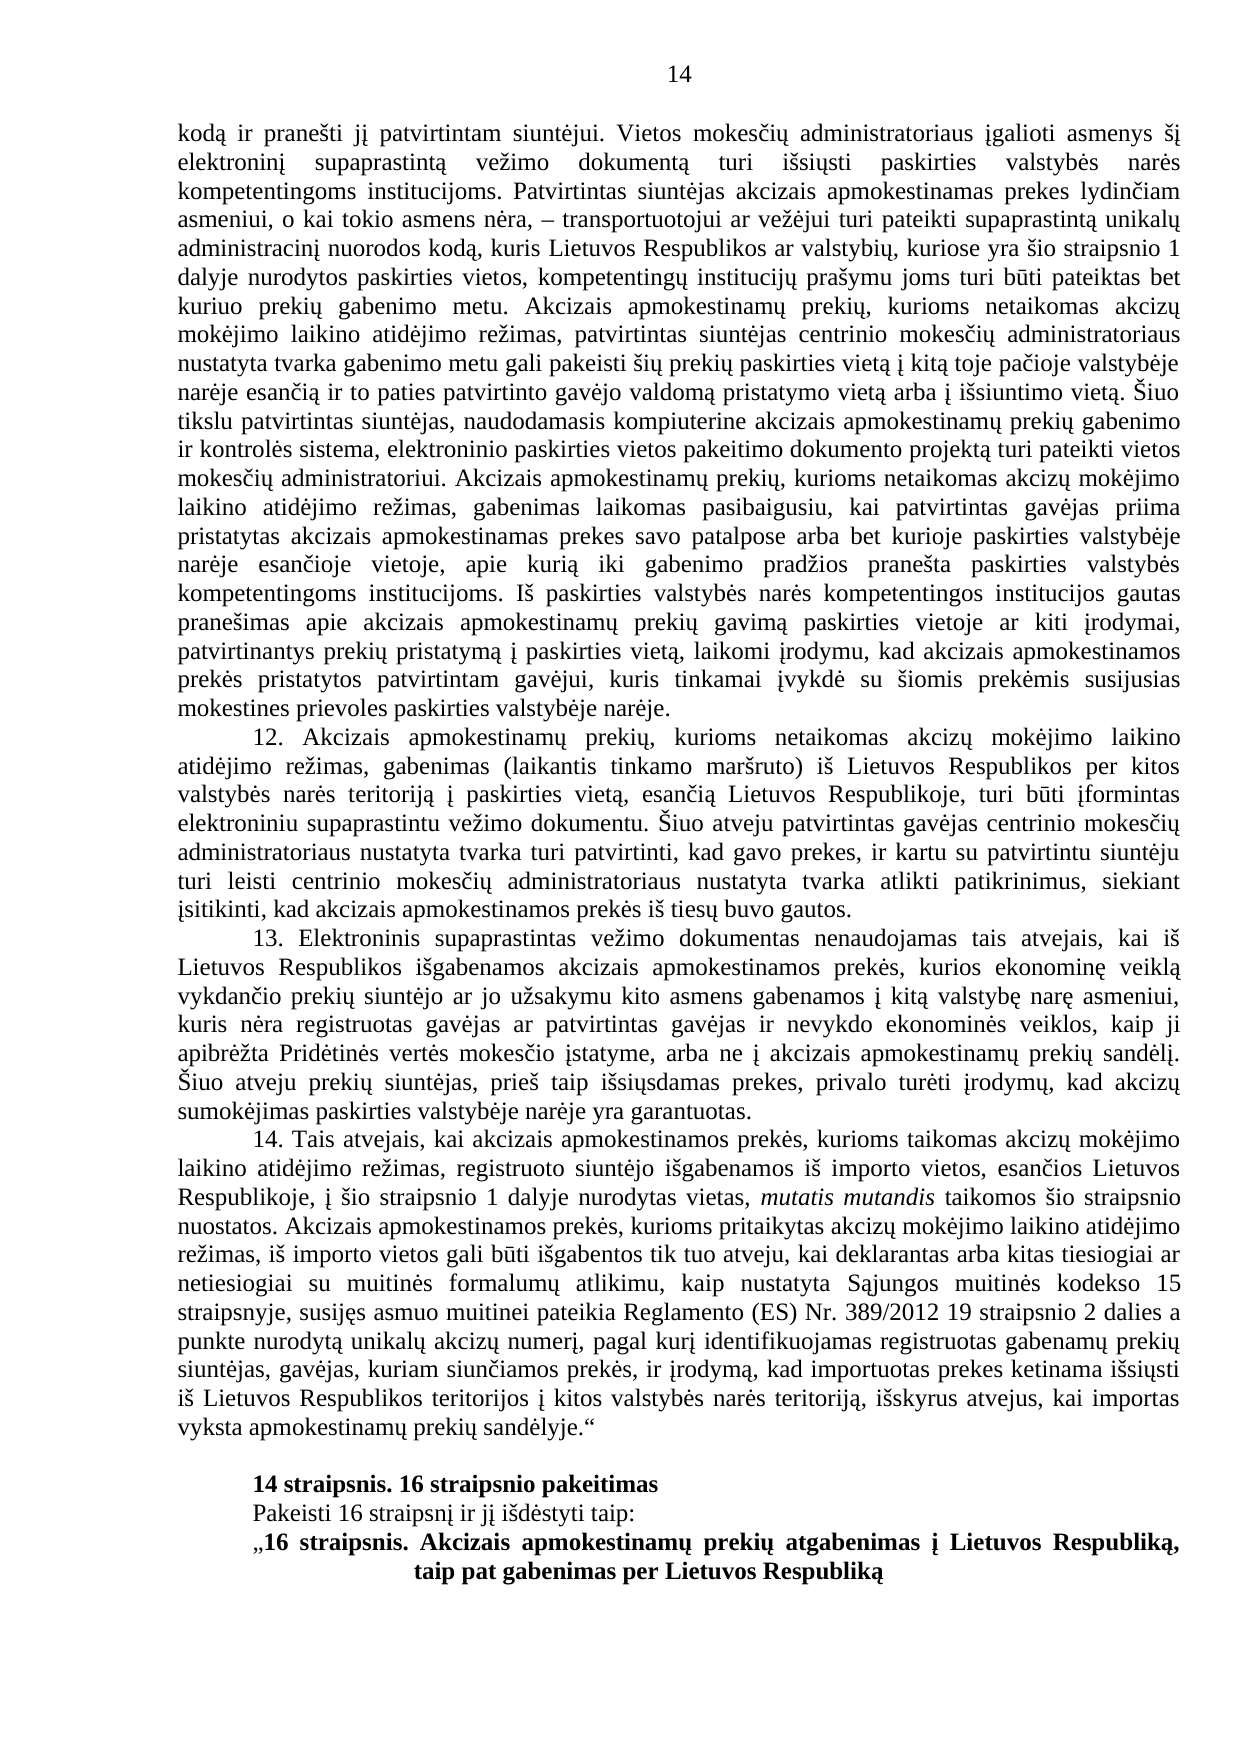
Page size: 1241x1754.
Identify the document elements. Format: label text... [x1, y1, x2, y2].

text kodą ir pranešti jį patvirtintam siuntėjui. Vietos mokesčių administratoriaus įgalioti asmenys šį elektroninį supaprastintą vežimo dokumentą turi išsiųsti paskirties valstybės narės kompetentingoms institucijoms. Patvirtintas siuntėjas akcizais apmokestinamas prekes lydinčiam asmeniui, o kai tokio asmens nėra, – transportuotojui ar vežėjui turi pateikti supaprastintą unikalų administracinį nuorodos kodą, kuris Lietuvos Respublikos ar valstybių, kuriose yra šio straipsnio 1 dalyje nurodytos paskirties vietos, kompetentingų institucijų prašymu joms turi būti pateiktas bet kuriuo prekių gabenimo metu. Akcizais apmokestinamų prekių, kurioms netaikomas akcizų mokėjimo laikino atidėjimo režimas, patvirtintas siuntėjas centrinio mokesčių administratoriaus nustatyta tvarka gabenimo metu gali pakeisti šių prekių paskirties vietą į kitą toje pačioje valstybėje narėje esančią ir to paties patvirtinto gavėjo valdomą pristatymo vietą arba į išsiuntimo vietą. Šiuo tikslu patvirtintas siuntėjas, naudodamasis kompiuterine akcizais apmokestinamų prekių gabenimo ir kontrolės sistema, elektroninio paskirties vietos pakeitimo dokumento projektą turi pateikti vietos mokesčių administratoriui. Akcizais apmokestinamų prekių, kurioms netaikomas akcizų mokėjimo laikino atidėjimo režimas, gabenimas laikomas pasibaigusiu, kai patvirtintas gavėjas priima pristatytas akcizais apmokestinamas prekes savo patalpose arba bet kurioje paskirties valstybėje narėje esančioje vietoje, apie kurią iki gabenimo pradžios pranešta paskirties valstybės kompetentingoms institucijoms. Iš paskirties valstybės narės kompetentingos institucijos gautas pranešimas apie akcizais apmokestinamų prekių gavimą paskirties vietoje ar kiti įrodymai, patvirtinantys prekių pristatymą į paskirties vietą, laikomi įrodymu, kad akcizais apmokestinamos prekės pristatytos patvirtintam gavėjui, kuris tinkamai įvykdė su šiomis prekėmis susijusias mokestines prievoles paskirties valstybėje narėje. [177, 118, 1181, 722]
text 14. Tais atvejais, kai akcizais apmokestinamos prekės, kurioms taikomas akcizų mokėjimo laikino atidėjimo režimas, registruoto siuntėjo išgabenamos iš importo vietos, esančios Lietuvos Respublikoje, į šio straipsnio 1 dalyje nurodytas vietas, mutatis mutandis taikomos šio straipsnio nuostatos. Akcizais apmokestinamos prekės, kurioms pritaikytas akcizų mokėjimo laikino atidėjimo režimas, iš importo vietos gali būti išgabentos tik tuo atveju, kai deklarantas arba kitas tiesiogiai ar netiesiogiai su muitinės formalumų atlikimu, kaip nustatyta Sąjungos muitinės kodekso 15 straipsnyje, susijęs asmuo muitinei pateikia Reglamento (ES) Nr. 389/2012 19 straipsnio 2 dalies a punkte nurodytą unikalų akcizų numerį, pagal kurį identifikuojamas registruotas gabenamų prekių siuntėjas, gavėjas, kuriam siunčiamos prekės, ir įrodymą, kad importuotas prekes ketinama išsiųsti iš Lietuvos Respublikos teritorijos į kitos valstybės narės teritoriją, išskyrus atvejus, kai importas vyksta apmokestinamų prekių sandėlyje.“ [177, 1124, 1181, 1441]
text „16 straipsnis. Akcizais apmokestinamų prekių atgabenimas į Lietuvos Respubliką, taip pat gabenimas per Lietuvos Respubliką [252, 1527, 1181, 1584]
text Pakeisti 16 straipsnį ir jį išdėstyti taip: [252, 1498, 1181, 1527]
text 12. Akcizais apmokestinamų prekių, kurioms netaikomas akcizų mokėjimo laikino atidėjimo režimas, gabenimas (laikantis tinkamo maršruto) iš Lietuvos Respublikos per kitos valstybės narės teritoriją į paskirties vietą, esančią Lietuvos Respublikoje, turi būti įformintas elektroniniu supaprastintu vežimo dokumentu. Šiuo atveju patvirtintas gavėjas centrinio mokesčių administratoriaus nustatyta tvarka turi patvirtinti, kad gavo prekes, ir kartu su patvirtintu siuntėju turi leisti centrinio mokesčių administratoriaus nustatyta tvarka atlikti patikrinimus, siekiant įsitikinti, kad akcizais apmokestinamos prekės iš tiesų buvo gautos. [177, 722, 1181, 923]
text 13. Elektroninis supaprastintas vežimo dokumentas nenaudojamas tais atvejais, kai iš Lietuvos Respublikos išgabenamos akcizais apmokestinamos prekės, kurios ekonominę veiklą vykdančio prekių siuntėjo ar jo užsakymu kito asmens gabenamos į kitą valstybę narę asmeniui, kuris nėra registruotas gavėjas ar patvirtintas gavėjas ir nevykdo ekonominės veiklos, kaip ji apibrėžta Pridėtinės vertės mokesčio įstatyme, arba ne į akcizais apmokestinamų prekių sandėlį. Šiuo atveju prekių siuntėjas, prieš taip išsiųsdamas prekes, privalo turėti įrodymų, kad akcizų sumokėjimas paskirties valstybėje narėje yra garantuotas. [177, 923, 1181, 1124]
text 14 straipsnis. 16 straipsnio pakeitimas [252, 1469, 1181, 1498]
